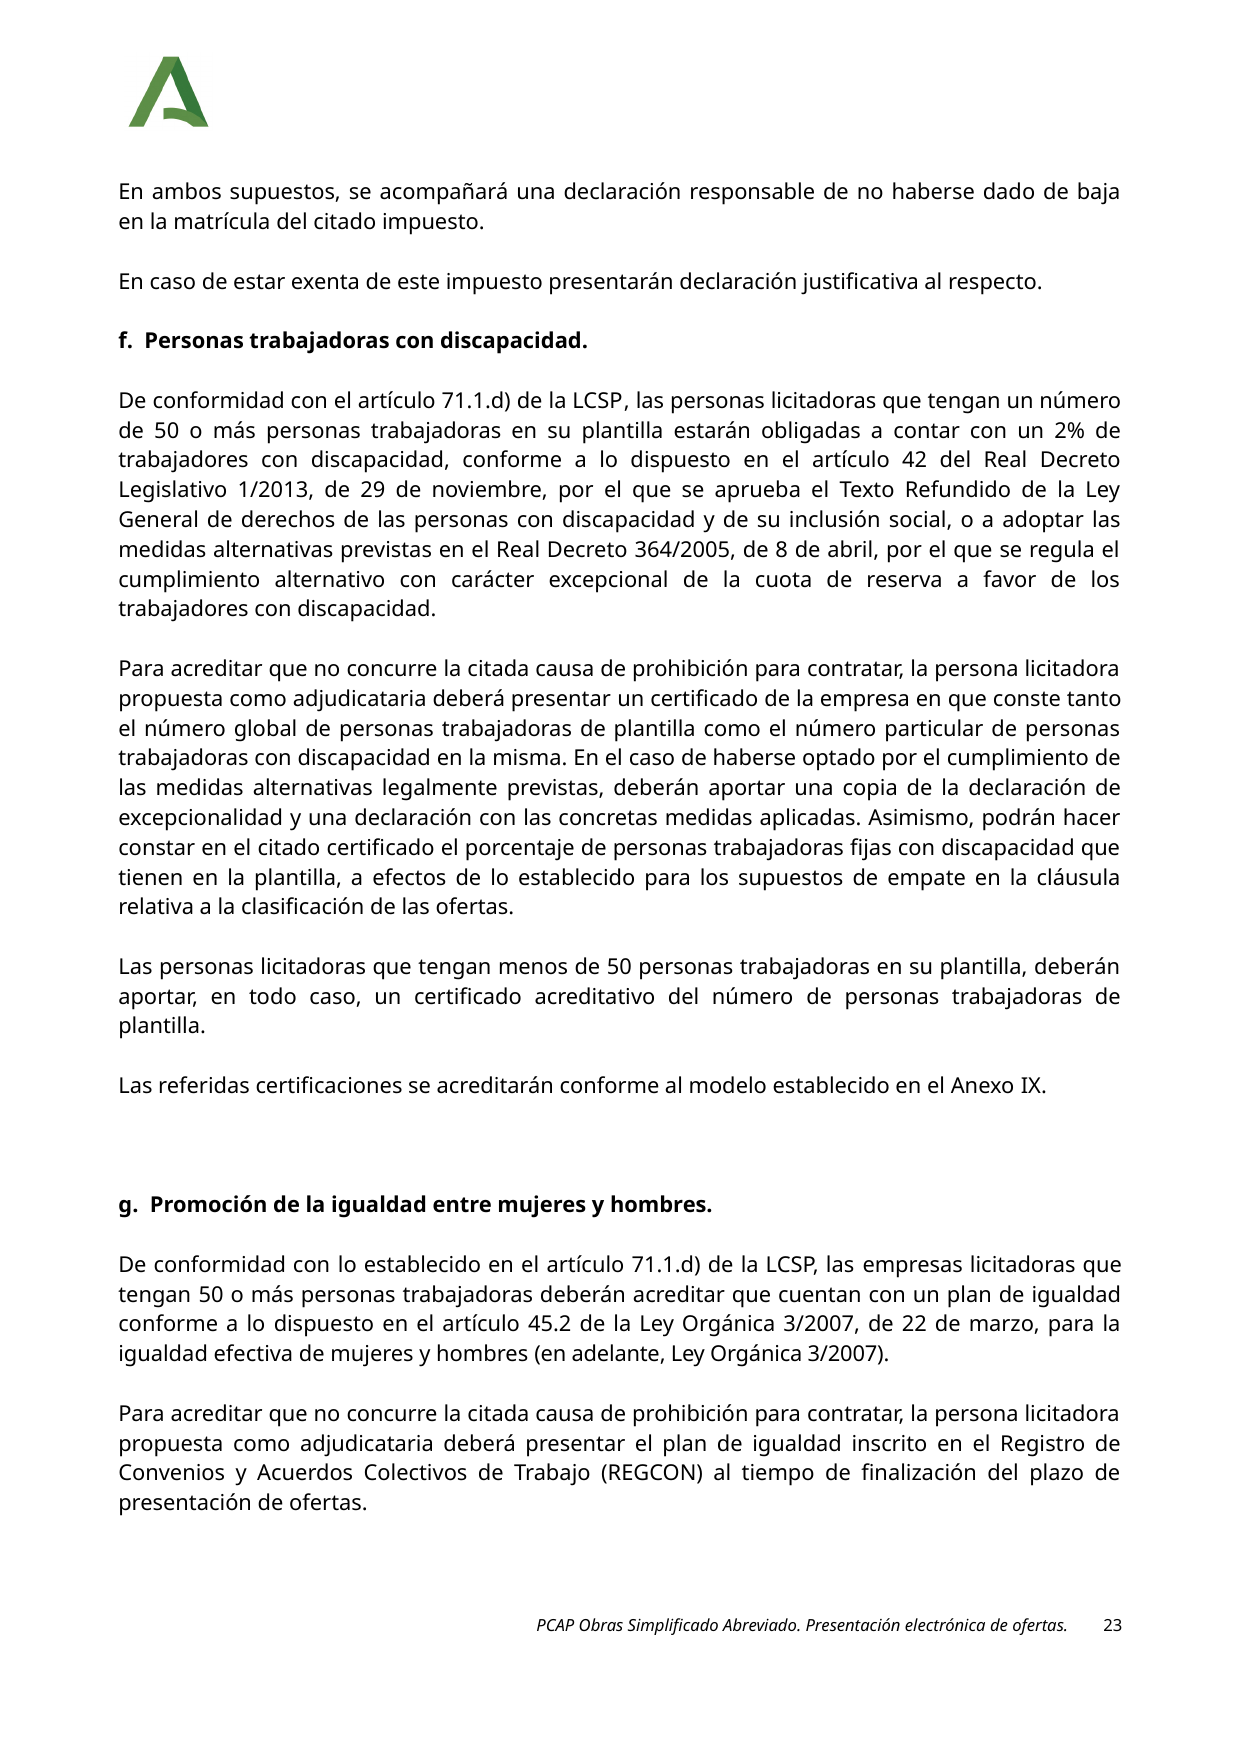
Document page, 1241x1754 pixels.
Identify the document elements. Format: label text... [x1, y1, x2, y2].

text En caso de estar exenta de este impuesto presentarán declaración justificativa al respecto. [118, 266, 1122, 296]
text g. Promoción de la igualdad entre mujeres y hombres. [118, 1189, 1122, 1219]
text Para acreditar que no concurre la citada causa de prohibición para contratar, la persona licitadora propuesta como adjudicataria deberá presentar un certificado de la empresa en que conste tanto el número global de personas trabajadoras de plantilla como el número particular de personas trabajadoras con discapacidad en la misma. En el caso de haberse optado por el cumplimiento de las medidas alternativas legalmente previstas, deberán aportar una copia de la declaración de excepcionalidad y una declaración con las concretas medidas aplicadas. Asimismo, podrán hacer constar en el citado certificado el porcentaje de personas trabajadoras fijas con discapacidad que tienen en la plantilla, a efectos de lo establecido para los supuestos de empate en la cláusula relativa a la clasificación de las ofertas. [118, 653, 1122, 921]
text Para acreditar que no concurre la citada causa de prohibición para contratar, la persona licitadora propuesta como adjudicataria deberá presentar el plan de igualdad inscrito en el Registro de Convenios y Acuerdos Colectivos de Trabajo (REGCON) al tiempo de finalización del plazo de presentación de ofertas. [118, 1398, 1122, 1517]
text Las personas licitadoras que tengan menos de 50 personas trabajadoras en su plantilla, deberán aportar, en todo caso, un certificado acreditativo del número de personas trabajadoras de plantilla. [118, 951, 1122, 1040]
text f. Personas trabajadoras con discapacidad. [118, 325, 1122, 355]
text En ambos supuestos, se acompañará una declaración responsable de no haberse dado de baja en la matrícula del citado impuesto. [118, 176, 1122, 236]
text Las referidas certificaciones se acreditarán conforme al modelo establecido en el Anexo IX. [118, 1070, 1122, 1100]
picture [124, 52, 213, 131]
text De conformidad con lo establecido en el artículo 71.1.d) de la LCSP, las empresas licitadoras que tengan 50 o más personas trabajadoras deberán acreditar que cuentan con un plan de igualdad conforme a lo dispuesto en el artículo 45.2 de la Ley Orgánica 3/2007, de 22 de marzo, para la igualdad efectiva de mujeres y hombres (en adelante, Ley Orgánica 3/2007). [118, 1249, 1122, 1368]
list De conformidad con el artículo 71.1.d) de la LCSP, las personas licitadoras que tengan un número de 50 o más personas trabajadoras en su plantilla estarán obligadas a contar con un 2% de trabajadores con discapacidad, conforme a lo dispuesto en el artículo 42 del Real Decreto Legislativo 1/2013, de 29 de noviembre, por el que se aprueba el Texto Refundido de la Ley General de derechos de las personas con discapacidad y de su inclusión social, o a adoptar las medidas alternativas previstas en el Real Decreto 364/2005, de 8 de abril, por el que se regula el cumplimiento alternativo con carácter excepcional de la cuota de reserva a favor de los trabajadores con discapacidad. [118, 385, 1122, 623]
